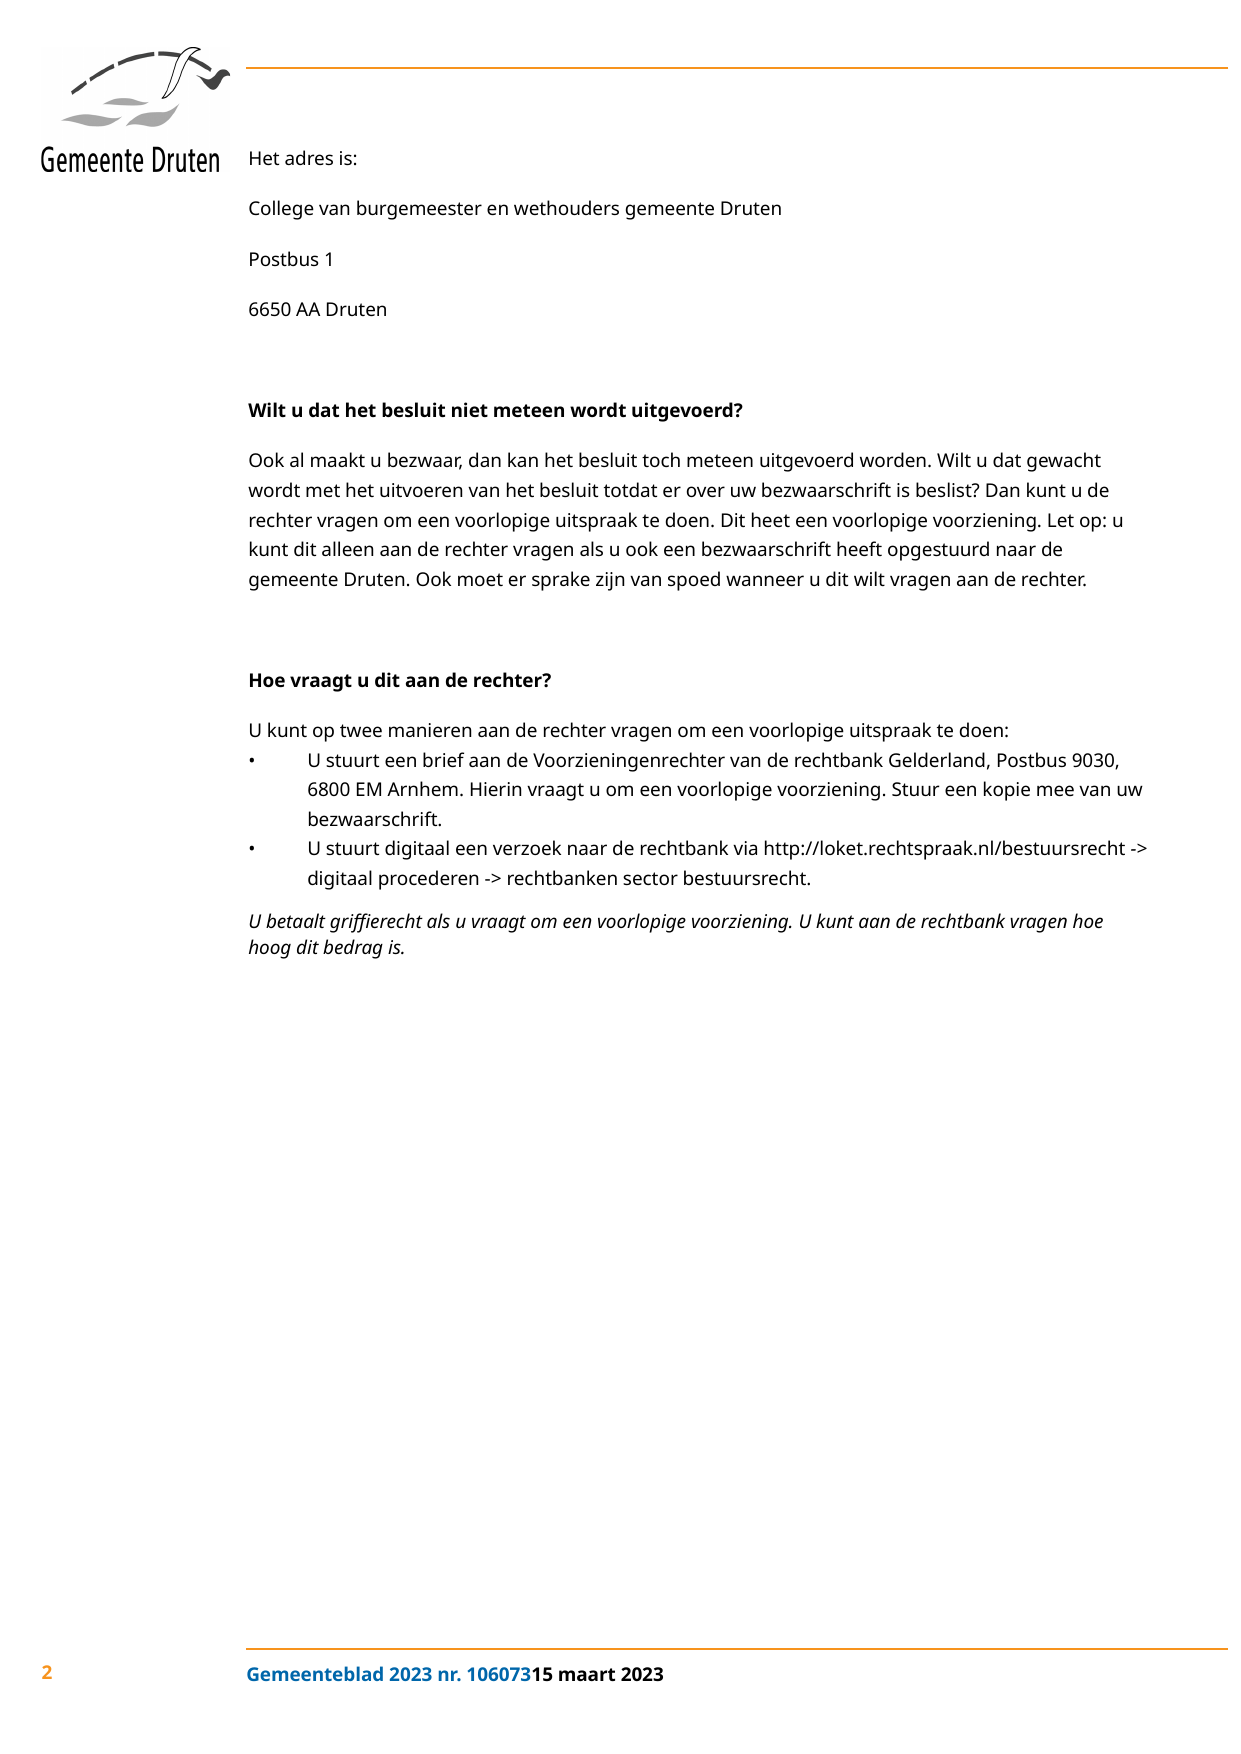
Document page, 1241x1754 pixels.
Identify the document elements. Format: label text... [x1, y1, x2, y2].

text College van burgemeester en wethouders gemeente Druten [248, 196, 1152, 221]
text Ook al maakt u bezwaar, dan kan het besluit toch meteen uitgevoerd worden. Wilt u dat gewacht wordt met het uitvoeren van het besluit totdat er over uw bezwaarschrift is beslist? Dan kunt u de rechter vragen om een voorlopige uitspraak te doen. Dit heet een voorlopige voorziening. Let op: u kunt dit alleen aan de rechter vragen als u ook een bezwaarschrift heeft opgestuurd naar de gemeente Druten. Ook moet er sprake zijn van spoed wanneer u dit wilt vragen aan de rechter. [248, 448, 1152, 592]
text Postbus 1 [248, 246, 1152, 272]
list U stuurt digitaal een verzoek naar de rechtbank via http://loket.rechtspraak.nl/bestuursrecht -> digitaal procederen -> rechtbanken sector bestuursrecht. [248, 836, 1152, 891]
list U stuurt een brief aan de Voorzieningenrechter van de rechtbank Gelderland, Postbus 9030, 6800 EM Arnhem. Hierin vraagt u om een voorlopige voorziening. Stuur een kopie mee van uw bezwaarschrift. [248, 747, 1152, 832]
picture [41, 47, 231, 172]
text U kunt op twee manieren aan de rechter vragen om een voorlopige uitspraak te doen: [248, 717, 1152, 743]
text U betaalt griffierecht als u vraagt om een voorlopige voorziening. U kunt aan de rechtbank vragen hoe hoog dit bedrag is. [248, 908, 1152, 960]
text Het adres is: [248, 145, 1152, 171]
text Wilt u dat het besluit niet meteen wordt uitgevoerd? [248, 397, 1152, 423]
text 6650 AA Druten [248, 296, 1152, 322]
text Hoe vraagt u dit aan de rechter? [248, 667, 1152, 693]
